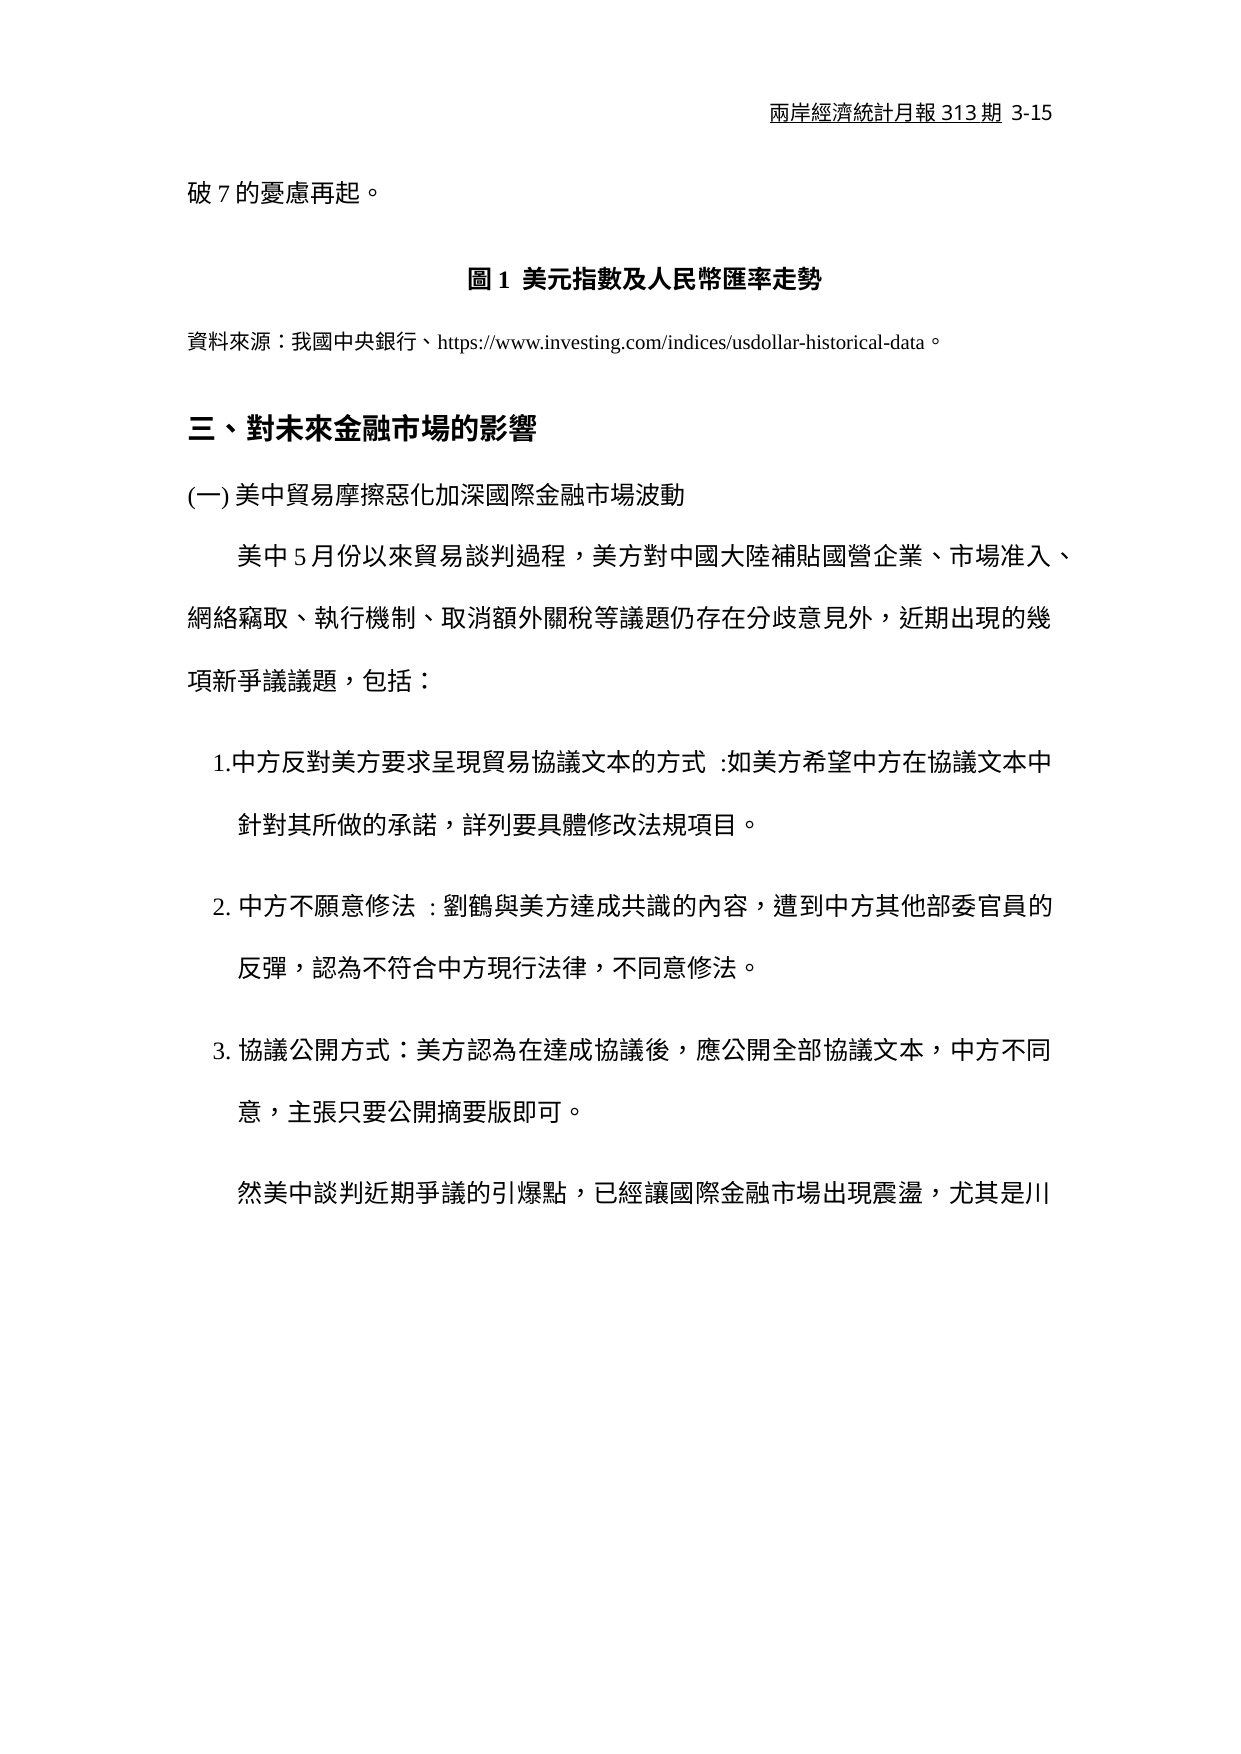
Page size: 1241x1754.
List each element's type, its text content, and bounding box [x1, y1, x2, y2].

text 圖1 美元指數及人民幣匯率走勢 [187, 236, 1053, 299]
text 美中5月份以來貿易談判過程，美方對中國大陸補貼國營企業、市場准入、網絡竊取、執行機制、取消額外關稅等議題仍存在分歧意見外，近期出現的幾項新爭議議題，包括： [187, 513, 1053, 700]
text 3. 協議公開方式：美方認為在達成協議後，應公開全部協議文本，中方不同意，主張只要公開摘要版即可。 [212, 1007, 1053, 1132]
text 三、對未來金融市場的影響 [187, 385, 1053, 448]
text 破7的憂慮再起。 [187, 150, 1053, 212]
text 然美中談判近期爭議的引爆點，已經讓國際金融市場出現震盪，尤其是川普總統6日的推文對原本樂觀的市場預期產生影響嚴重，全球股票市場低開，道瓊工業指數跌471點，那斯達克指數也一度下跌2%，還有美股期貨跌幅在1.7%至2.08%之間，WTI原油期貨跌2.97點，現貨黃金、日圓等避險資產跳漲。美股在全球投資人對川普揚言對中國大陸加徵關稅的憂慮加深之下，5月7日再次出現重挫，道瓊工業指數盤中一度大跌逾600點，收盤跌近500點，指數來到25,965.09點，下跌473.39點，為今年以來的第二大跌幅，標準普爾指數和那斯達克指數紛紛下跌至2,884.05點及7,963.76點，皆為今年第三大跌幅。 [187, 1150, 1053, 1213]
text 2. 中方不願意修法 : 劉鶴與美方達成共識的內容，遭到中方其他部委官員的反彈，認為不符合中方現行法律，不同意修法。 [212, 863, 1053, 988]
text (一) 美中貿易摩擦惡化加深國際金融市場波動 [187, 471, 1053, 513]
text 1.中方反對美方要求呈現貿易協議文本的方式 :如美方希望中方在協議文本中針對其所做的承諾，詳列要具體修改法規項目。 [212, 719, 1053, 844]
text 資料來源：我國中央銀行、https://www.investing.com/indices/usdollar-historical-data。 [187, 299, 1053, 361]
